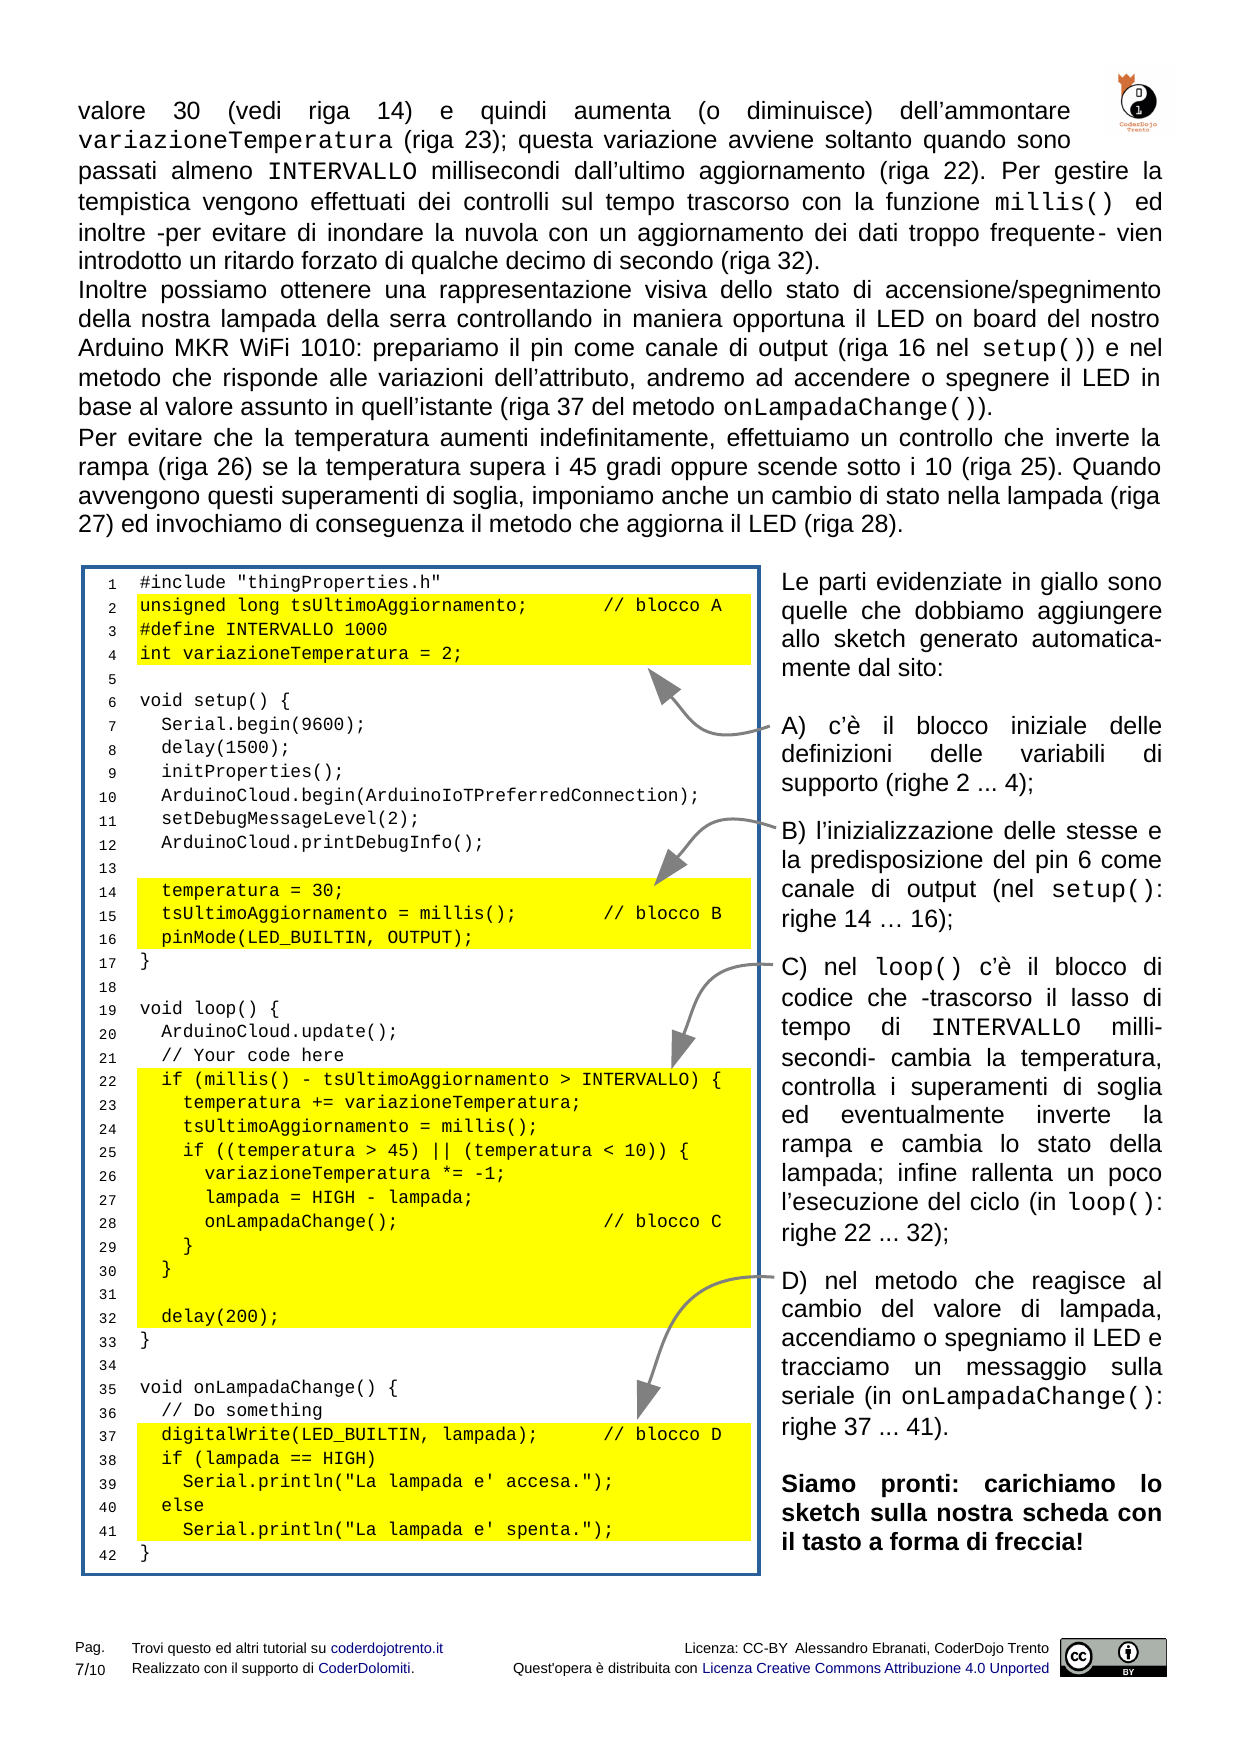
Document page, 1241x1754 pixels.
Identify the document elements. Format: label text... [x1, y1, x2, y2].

text C) nel loop() c’è il blocco di codice che ‑trascorso il lasso di tempo di INTERVALLO milli-secondi‑ cambia la temperatura, controlla i superamenti di soglia ed eventualmente inverte la rampa e cambia lo stato della lampada; infine rallenta un poco l’esecuzione del ciclo (in loop(): righe 22 ... 32); [674, 966, 754, 1246]
text B) l’inizializzazione delle stesse e la predisposizione del pin 6 come canale di output (nel setup(): righe 14 … 16); [669, 821, 754, 933]
text Inoltre possiamo ottenere una rappresentazione visiva dello stato di accensione/spegnimento della nostra lampada della serra controllando in maniera opportuna il LED on board del nostro Arduino MKR WiFi 1010: prepariamo il pin come canale di output (riga 16 nel setup()) e nel metodo che risponde alle variazioni dell’attributo, andremo ad accendere o spegnere il LED in base al valore assunto in quell’istante (riga 37 del metodo onLampadaChange()). [75, 275, 1166, 423]
text D) nel metodo che reagisce al cambio del valore di lampada, accendiamo o spegniamo il LED e tracciamo un messaggio sulla seriale (in onLampadaChange(): righe 37 ... 41). [87, 1266, 754, 1440]
text A) c’è il blocco iniziale delle definizioni delle variabili di supporto (righe 2 ... 4); [761, 711, 1166, 797]
text B) l’inizializzazione delle stesse e la predisposizione del pin 6 come canale di output (nel setup(): righe 14 … 16); [761, 816, 1166, 933]
text Siamo pronti: carichiamo lo sketch sulla nostra scheda con il tasto a forma di freccia! [761, 1469, 1166, 1558]
text D) nel metodo che reagisce al cambio del valore di lampada, accendiamo o spegniamo il LED e tracciamo un messaggio sulla seriale (in onLampadaChange(): righe 37 ... 41). [761, 1266, 1166, 1440]
text C) nel loop() c’è il blocco di codice che ‑trascorso il lasso di tempo di INTERVALLO milli-secondi‑ cambia la temperatura, controlla i superamenti di soglia ed eventualmente inverte la rampa e cambia lo stato della lampada; infine rallenta un poco l’esecuzione del ciclo (in loop(): righe 22 ... 32); [87, 952, 754, 1246]
text valore 30 (vedi riga 14) e quindi aumenta (o diminuisce) dell’ammontare variazioneTemperatura (riga 23); questa variazione avviene soltanto quando sono passati almeno INTERVALLO millisecondi dall’ultimo aggiornamento (riga 22). Per gestire la tempistica vengono effettuati dei controlli sul tempo trascorso con la funzione millis() ed inoltre ‑per evitare di inondare la nuvola con un aggiornamento dei dati troppo frequente‑ vien introdotto un ritardo forzato di qualche decimo di secondo (riga 32). [75, 93, 1166, 275]
text Siamo pronti: carichiamo lo sketch sulla nostra scheda con il tasto a forma di freccia! [87, 1469, 754, 1558]
picture [1060, 1638, 1167, 1677]
text B) l’inizializzazione delle stesse e la predisposizione del pin 6 come canale di output (nel setup(): righe 14 … 16); [87, 816, 754, 933]
text Le parti evidenziate in giallo sono quelle che dobbiamo aggiungere allo sketch generato automatica-mente dal sito: [87, 572, 754, 682]
text C) nel loop() c’è il blocco di codice che ‑trascorso il lasso di tempo di INTERVALLO milli-secondi‑ cambia la temperatura, controlla i superamenti di soglia ed eventualmente inverte la rampa e cambia lo stato della lampada; infine rallenta un poco l’esecuzione del ciclo (in loop(): righe 22 ... 32); [761, 952, 1166, 1246]
text Le parti evidenziate in giallo sono quelle che dobbiamo aggiungere allo sketch generato automatica-mente dal sito: [761, 567, 1166, 682]
picture [1102, 64, 1174, 135]
text A) c’è il blocco iniziale delle definizioni delle variabili di supporto (righe 2 ... 4); [87, 711, 754, 797]
text Per evitare che la temperatura aumenti indefinitamente, effettuiamo un controllo che inverte la rampa (riga 26) se la temperatura supera i 45 gradi oppure scende sotto i 10 (riga 25). Quando avvengono questi superamenti di soglia, imponiamo anche un cambio di stato nella lampada (riga 27) ed invochiamo di conseguenza il metodo che aggiorna il LED (riga 28). [75, 423, 1166, 538]
